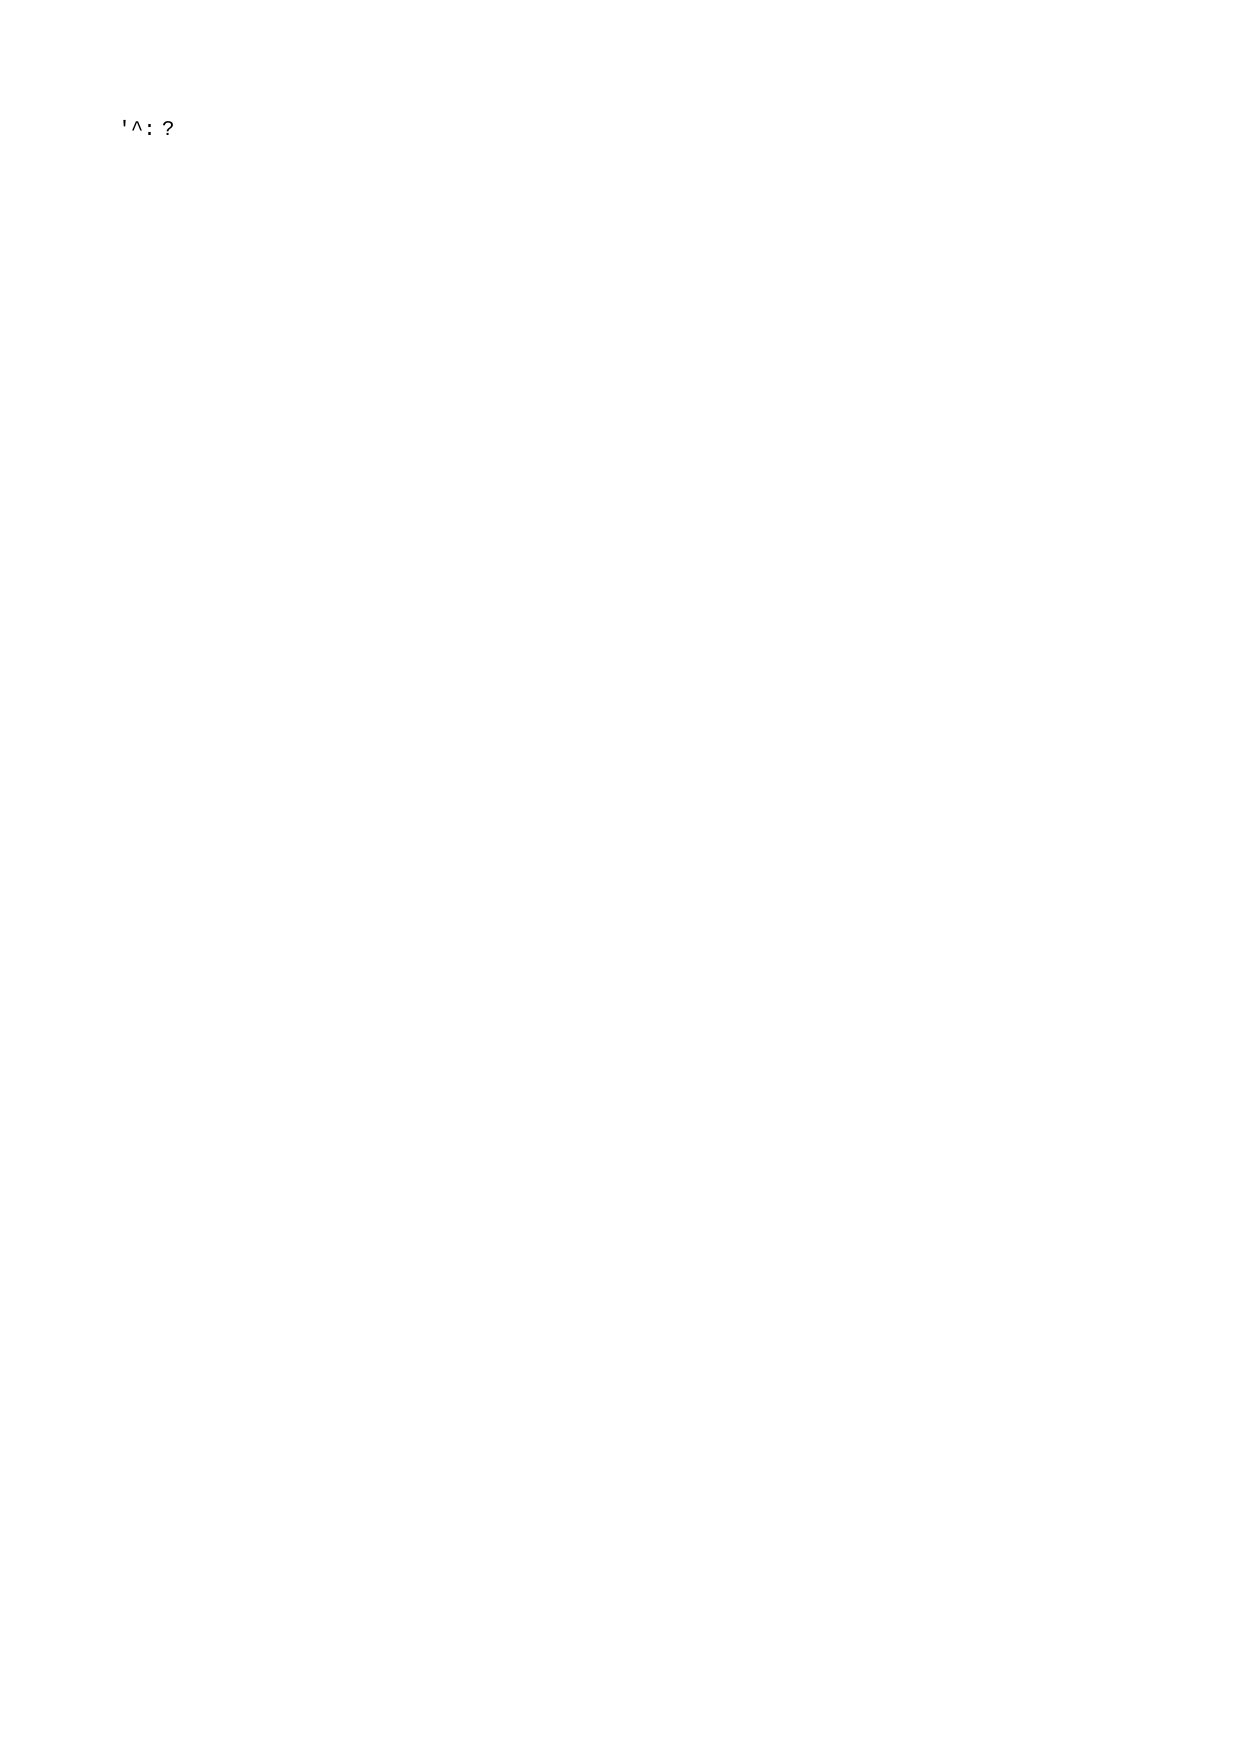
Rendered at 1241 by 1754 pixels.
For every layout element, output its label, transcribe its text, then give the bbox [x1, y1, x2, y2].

text '^: ? [118, 118, 1122, 142]
